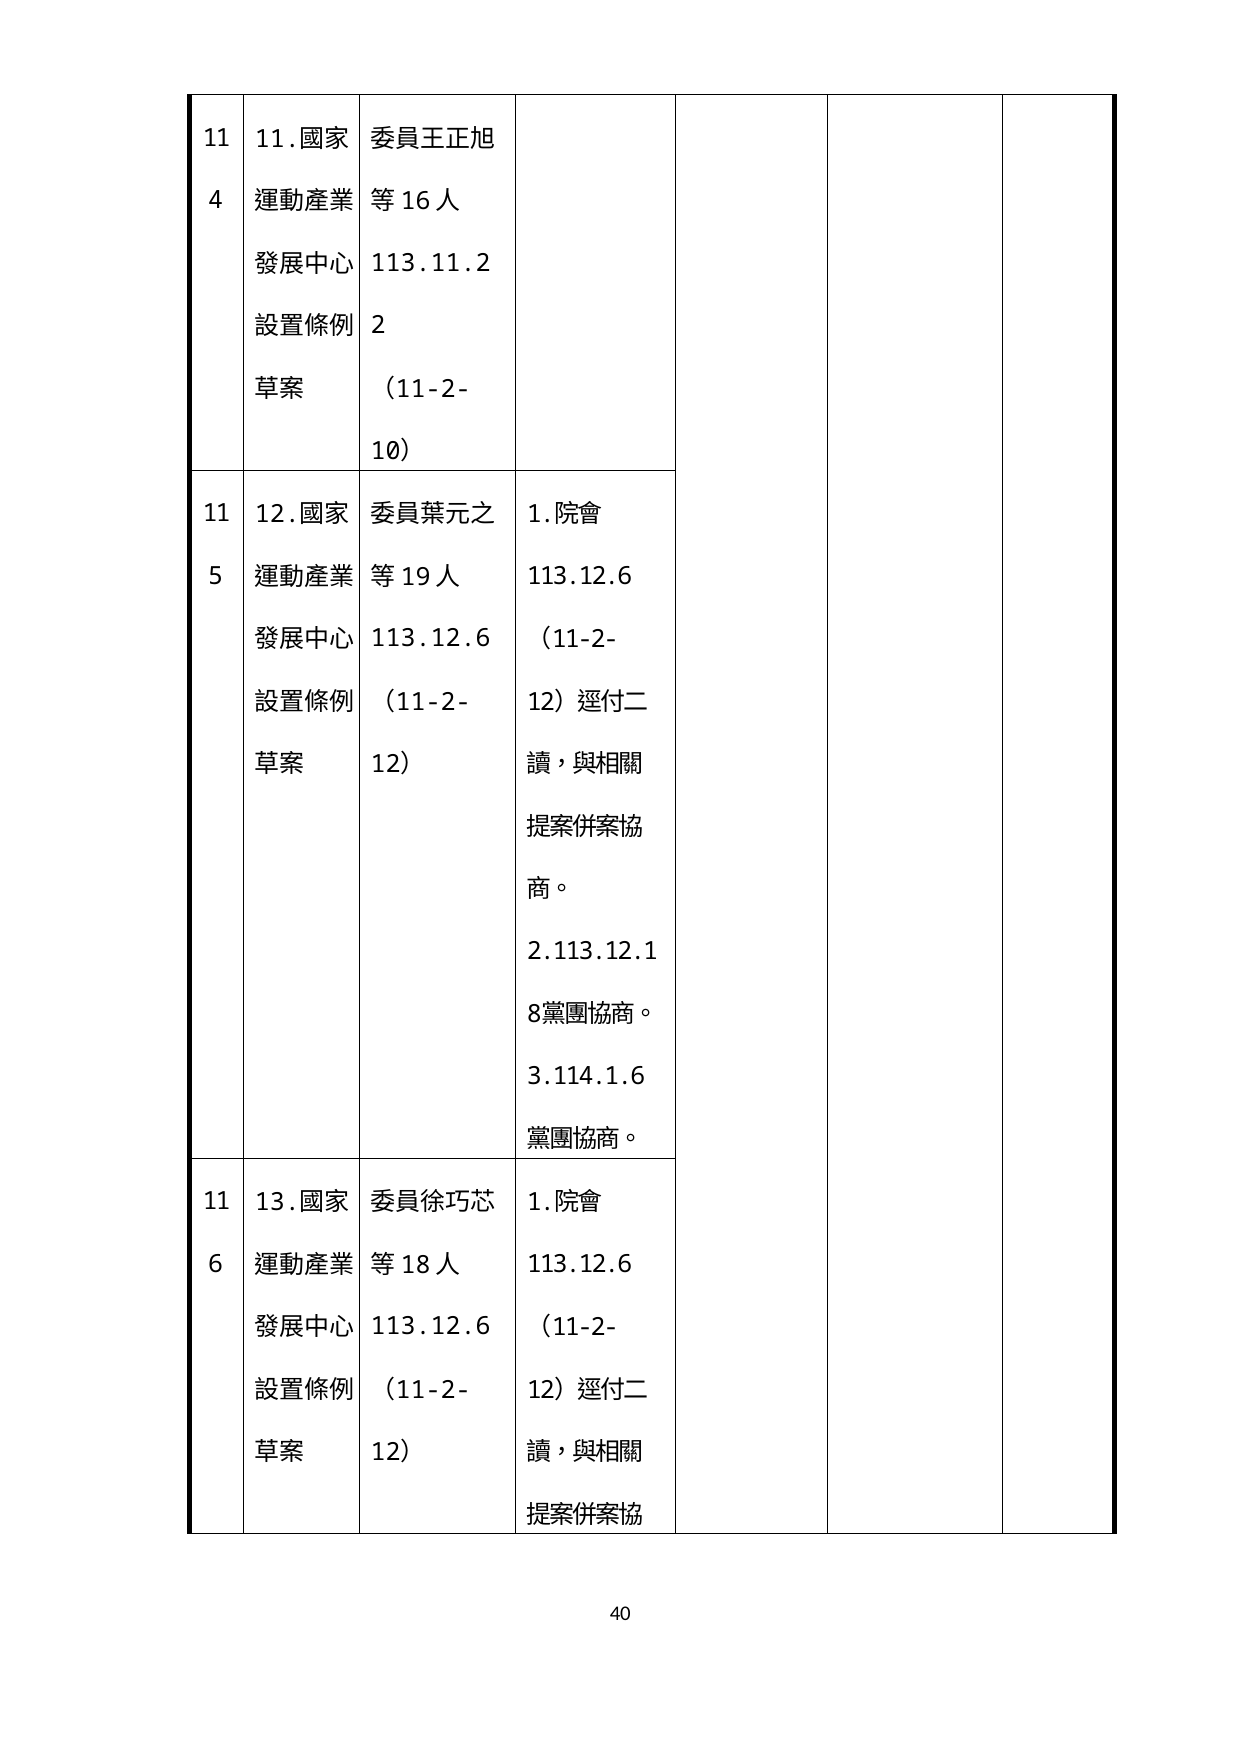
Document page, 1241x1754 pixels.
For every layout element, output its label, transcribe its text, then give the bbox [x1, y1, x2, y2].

table_cell 12.國家運動產業發展中心設置條例草案 [244, 471, 359, 1158]
table_cell 11.國家運動產業發展中心設置條例草案 [244, 95, 359, 470]
table_cell [828, 95, 1002, 1533]
table_cell 13.國家運動產業發展中心設置條例草案 [244, 1159, 359, 1533]
table_cell 114 [192, 95, 243, 470]
table_cell 委員王正旭 等16人 113.11.22 （11-2-10） [360, 95, 515, 470]
table_cell 1.院會113.12.6 （11-2-12）逕付二讀，與相關提案併案協 [516, 1159, 675, 1533]
table_cell 115 [192, 471, 243, 1158]
table_cell 116 [192, 1159, 243, 1533]
table_cell 委員徐巧芯等18人 113.12.6 （11-2-12） [360, 1159, 515, 1533]
table_cell 1.院會113.12.6 （11-2-12）逕付二讀，與相關提案併案協商。 2.113.12.18黨團協商。 3.114.1.6黨團協商。 [516, 471, 675, 1158]
table_cell [516, 95, 675, 470]
table_cell [1003, 95, 1112, 1533]
table_cell [676, 95, 827, 1533]
table_cell 委員葉元之等19人 113.12.6 （11-2-12） [360, 471, 515, 1158]
